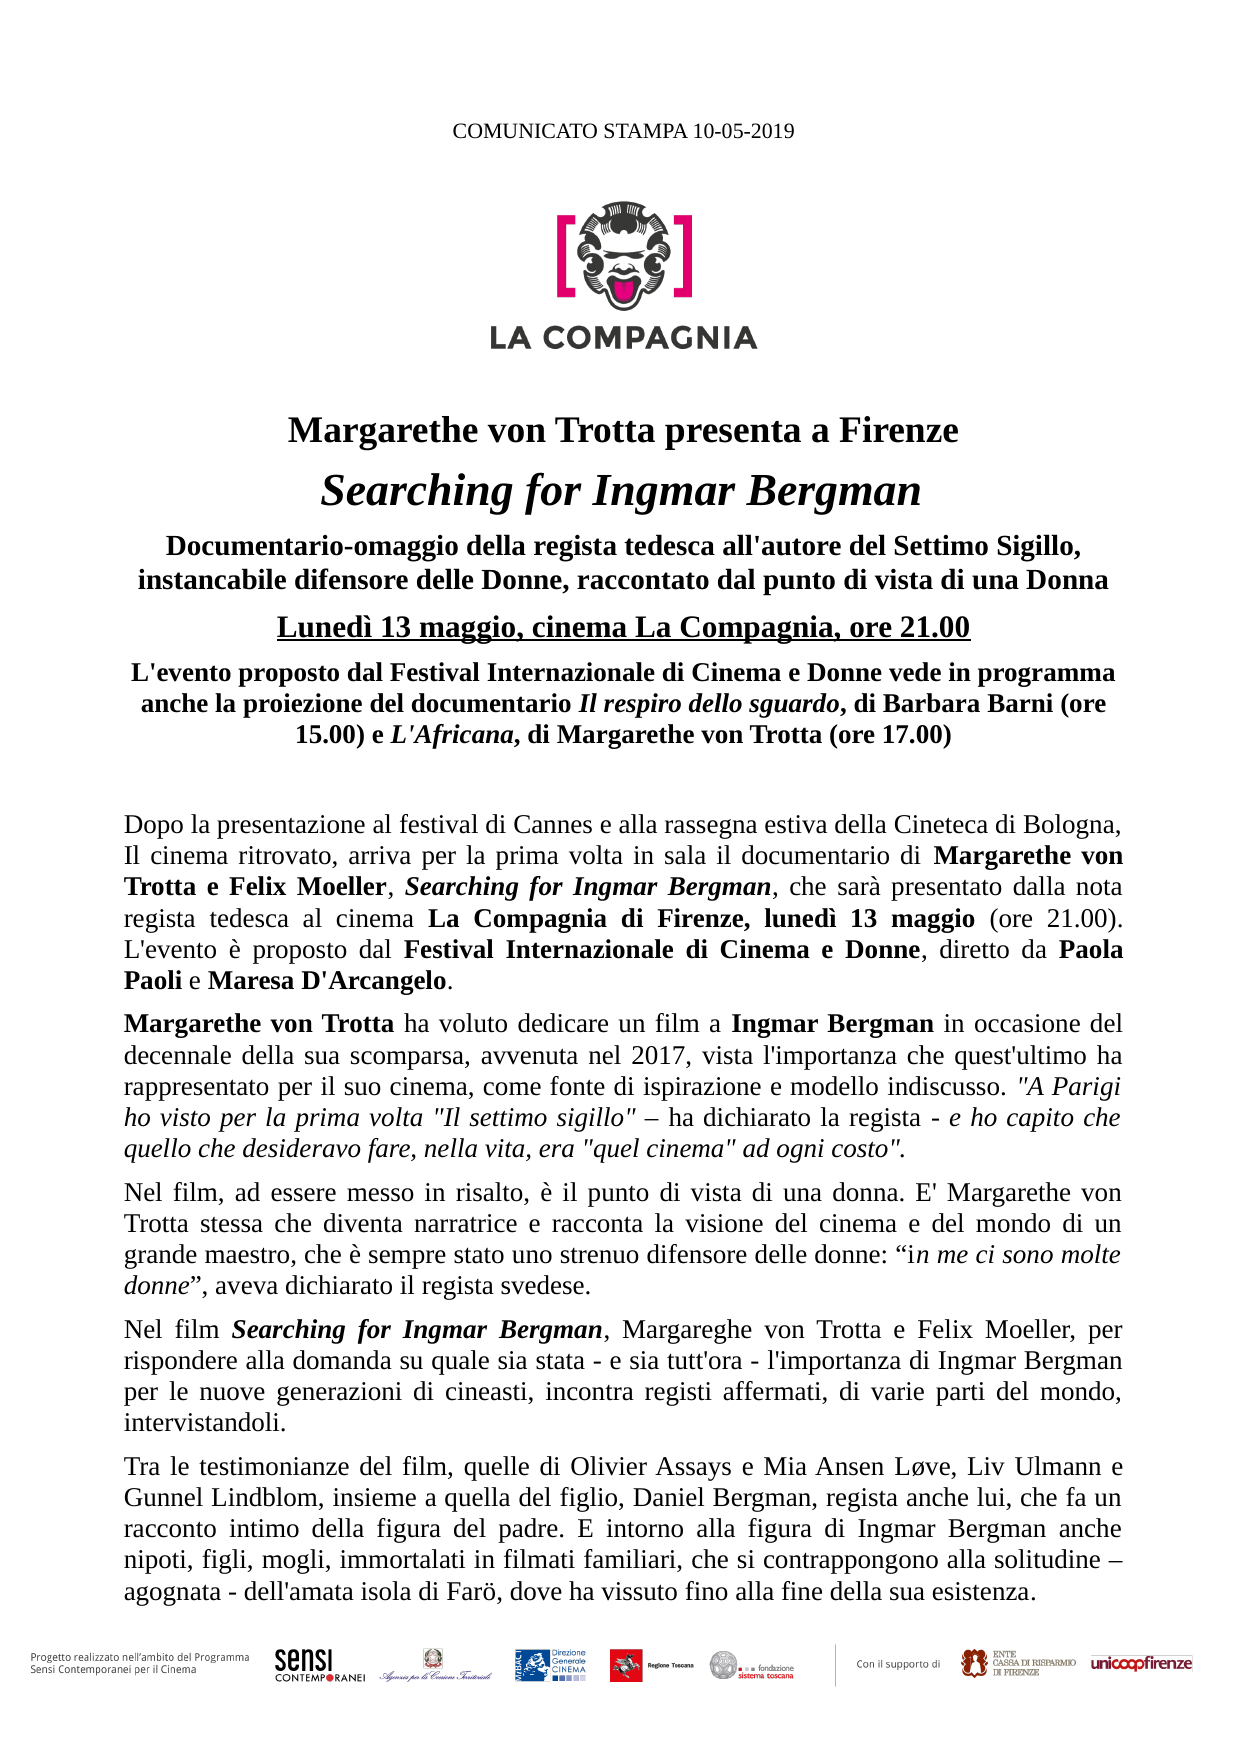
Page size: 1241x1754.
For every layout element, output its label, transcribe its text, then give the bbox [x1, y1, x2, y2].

text Nel film, ad essere messo in risalto, è il punto di vista di una donna. E' Margarethe von Trotta stessa che diventa narratrice e racconta la visione del cinema e del mondo di un grande maestro, che è sempre stato uno strenuo difensore delle donne: “in me ci sono molte donne”, aveva dichiarato il regista svedese. [123, 1176, 1123, 1300]
text L'evento proposto dal Festival Internazionale di Cinema e Donne vede in programma anche la proiezione del documentario Il respiro dello sguardo, di Barbara Barni (ore 15.00) e L'Africana, di Margarethe von Trotta (ore 17.00) [123, 656, 1123, 750]
text COMUNICATO STAMPA 10-05-2019 [123, 118, 1123, 143]
text Nel film Searching for Ingmar Bergman, Margareghe von Trotta e Felix Moeller, per rispondere alla domanda su quale sia stata - e sia tutt'ora - l'importanza di Ingmar Bergman per le nuove generazioni di cineasti, incontra registi affermati, di varie parti del mondo, intervistandoli. [123, 1313, 1123, 1437]
text Margarethe von Trotta presenta a Firenze [123, 407, 1123, 451]
text Searching for Ingmar Bergman [123, 463, 1123, 516]
text Documentario-omaggio della regista tedesca all'autore del Settimo Sigillo, instancabile difensore delle Donne, raccontato dal punto di vista di una Donna [123, 528, 1123, 595]
text Tra le testimonianze del film, quelle di Olivier Assays e Mia Ansen Løve, Liv Ulmann e Gunnel Lindblom, insieme a quella del figlio, Daniel Bergman, regista anche lui, che fa un racconto intimo della figura del padre. E intorno alla figura di Ingmar Bergman anche nipoti, figli, mogli, immortalati in filmati familiari, che si contrappongono alla solitudine – agognata - dell'amata isola di Farö, dove ha vissuto fino alla fine della sua esistenza. [123, 1450, 1123, 1606]
text Lunedì 13 maggio, cinema La Compagnia, ore 21.00 [123, 608, 1123, 644]
text Dopo la presentazione al festival di Cannes e alla rassegna estiva della Cineteca di Bologna, Il cinema ritrovato, arriva per la prima volta in sala il documentario di Margarethe von Trotta e Felix Moeller, Searching for Ingmar Bergman, che sarà presentato dalla nota regista tedesca al cinema La Compagnia di Firenze, lunedì 13 maggio (ore 21.00). L'evento è proposto dal Festival Internazionale di Cinema e Donne, diretto da Paola Paoli e Maresa D'Arcangelo. [123, 808, 1123, 995]
text Margarethe von Trotta ha voluto dedicare un film a Ingmar Bergman in occasione del decennale della sua scomparsa, avvenuta nel 2017, vista l'importanza che quest'ultimo ha rappresentato per il suo cinema, come fonte di ispirazione e modello indiscusso. "A Parigi ho visto per la prima volta "Il settimo sigillo" – ha dichiarato la regista - e ho capito che quello che desideravo fare, nella vita, era "quel cinema" ad ogni costo". [123, 1008, 1123, 1163]
